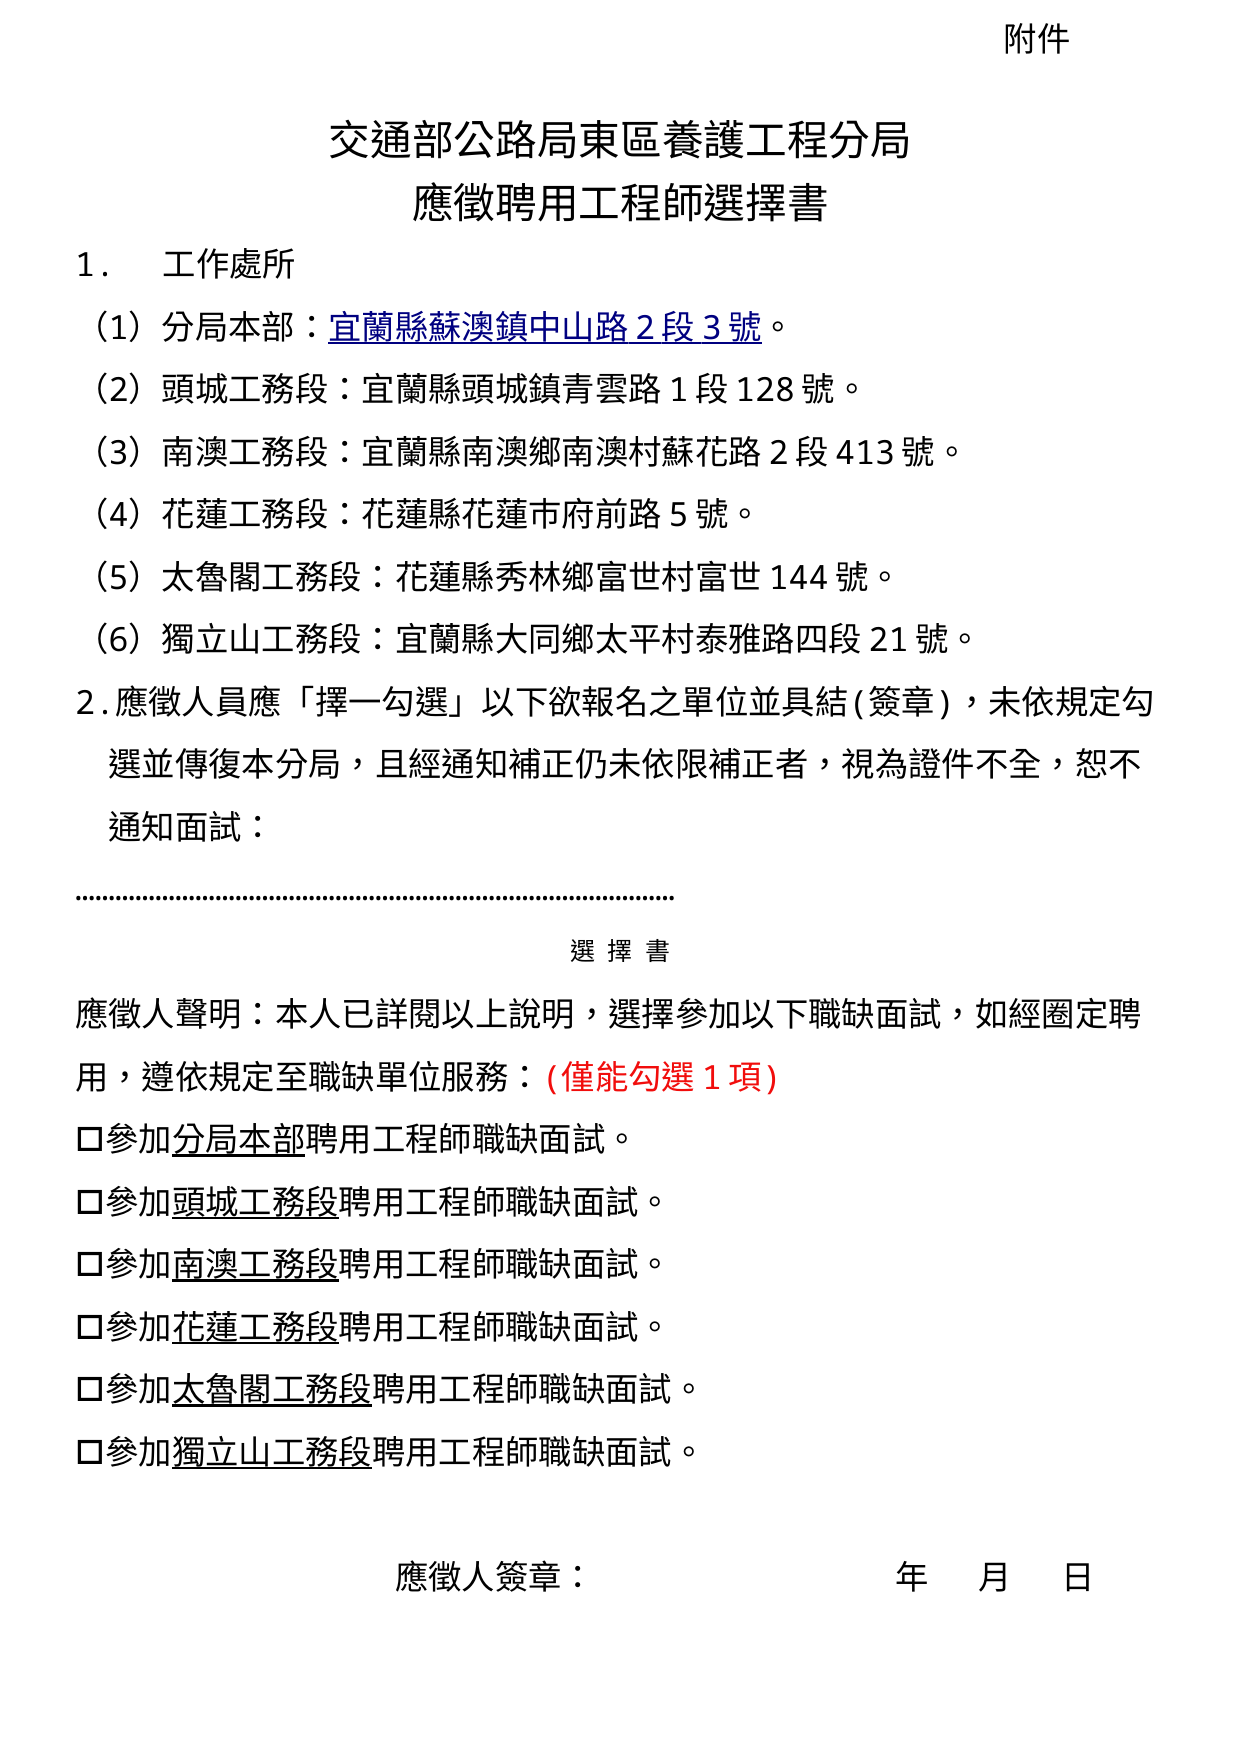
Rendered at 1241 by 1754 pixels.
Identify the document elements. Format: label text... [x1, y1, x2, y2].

text （2）頭城工務段：宜蘭縣頭城鎮青雲路1段128號。 [75, 346, 1165, 408]
text [969, 59, 1104, 74]
text 選 擇 書 [75, 908, 1165, 971]
text 參加分局本部聘用工程師職缺面試。 [75, 1096, 1165, 1158]
text 應徵人聲明：本人已詳閱以上說明，選擇參加以下職缺面試，如經圈定聘用，遵依規定至職缺單位服務：(僅能勾選1項) [75, 971, 1165, 1096]
text （4）花蓮工務段：花蓮縣花蓮巿府前路5號。 [75, 471, 1165, 533]
text 參加南澳工務段聘用工程師職缺面試。 [75, 1221, 1165, 1283]
text 應徵人簽章： 年 月 日 [75, 1533, 1165, 1596]
text （6）獨立山工務段：宜蘭縣大同鄉太平村泰雅路四段21號。 [75, 596, 1165, 658]
text 應徵聘用工程師選擇書 [75, 158, 1165, 221]
text ……………………………………………………………………………… [75, 846, 1165, 908]
text （1）分局本部：宜蘭縣蘇澳鎮中山路2段3號。 [75, 283, 1165, 346]
text 交通部公路局東區養護工程分局 [75, 96, 1165, 158]
text 參加花蓮工務段聘用工程師職缺面試。 [75, 1283, 1165, 1346]
text （5）太魯閣工務段：花蓮縣秀林鄉富世村富世144號。 [75, 533, 1165, 596]
text 參加獨立山工務段聘用工程師職缺面試。 [75, 1408, 1165, 1471]
text （3）南澳工務段：宜蘭縣南澳鄉南澳村蘇花路2段413號。 [75, 408, 1165, 471]
text [969, 9, 1104, 23]
text 參加太魯閣工務段聘用工程師職缺面試。 [75, 1346, 1165, 1408]
list 工作處所 [75, 221, 1165, 283]
text 參加頭城工務段聘用工程師職缺面試。 [75, 1158, 1165, 1221]
text 2.應徵人員應「擇一勾選」以下欲報名之單位並具結(簽章)，未依規定勾選並傳復本分局，且經通知補正仍未依限補正者，視為證件不全，恕不通知面試： [75, 658, 1165, 846]
text 附件 [969, 23, 1104, 59]
